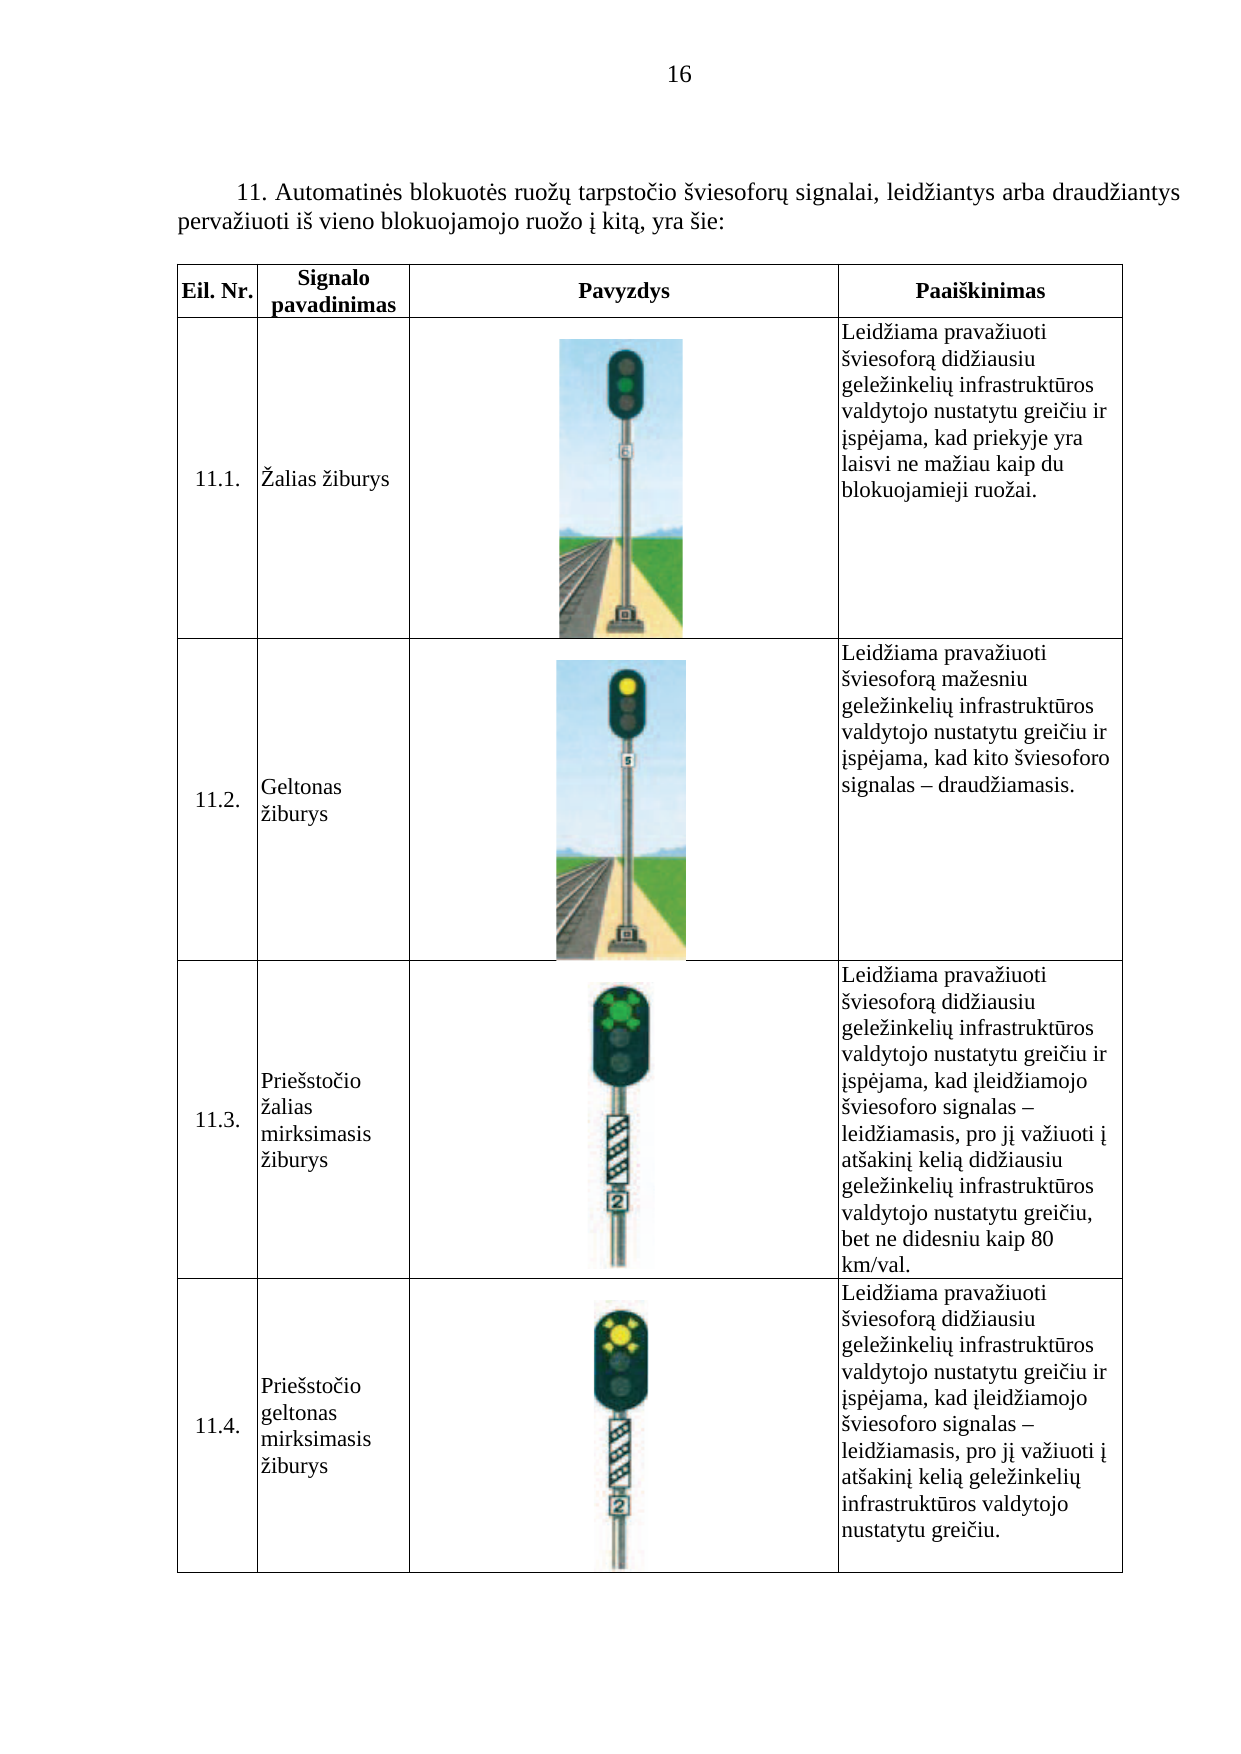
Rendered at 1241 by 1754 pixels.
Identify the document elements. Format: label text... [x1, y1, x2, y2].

table_cell Leidžiama pravažiuoti šviesoforą didžiausiu geležinkelių infrastruktūros valdytojo nustatytu greičiu ir įspėjama, kad priekyje yra laisvi ne mažiau kaip du blokuojamieji ruožai. [839, 318, 1122, 638]
table_cell Žalias žiburys [258, 318, 409, 638]
table_cell 11.4. [178, 1279, 257, 1572]
table_header Signalo pavadinimas [258, 265, 409, 317]
table_cell Geltonas žiburys [258, 639, 409, 960]
table_cell 11.2. [178, 639, 257, 960]
table_cell 11.1. [178, 318, 257, 638]
table_cell (pav.) [410, 961, 838, 1278]
table_cell (pav.) [410, 1279, 838, 1572]
table_cell Leidžiama pravažiuoti šviesoforą mažesniu geležinkelių infrastruktūros valdytojo nustatytu greičiu ir įspėjama, kad kito šviesoforo signalas – draudžiamasis. [839, 639, 1122, 960]
table_cell (pav.) [410, 639, 838, 960]
table_cell 11.3. [178, 961, 257, 1278]
table_cell Leidžiama pravažiuoti šviesoforą didžiausiu geležinkelių infrastruktūros valdytojo nustatytu greičiu ir įspėjama, kad įleidžiamojo šviesoforo signalas – leidžiamasis, pro jį važiuoti į atšakinį kelią didžiausiu geležinkelių infrastruktūros valdytojo nustatytu greičiu, bet ne didesniu kaip 80 km/val. [839, 961, 1122, 1278]
table_header Pavyzdys [410, 265, 838, 317]
table_cell Leidžiama pravažiuoti šviesoforą didžiausiu geležinkelių infrastruktūros valdytojo nustatytu greičiu ir įspėjama, kad įleidžiamojo šviesoforo signalas – leidžiamasis, pro jį važiuoti į atšakinį kelią geležinkelių infrastruktūros valdytojo nustatytu greičiu. [839, 1279, 1122, 1572]
table_cell (pav.) [410, 318, 838, 638]
table_header Eil. Nr. [178, 265, 257, 317]
table_cell Priešstočio geltonas mirksimasis žiburys [258, 1279, 409, 1572]
table_header Paaiškinimas [839, 265, 1122, 317]
table_cell Priešstočio žalias mirksimasis žiburys [258, 961, 409, 1278]
text 11. Automatinės blokuotės ruožų tarpstočio šviesoforų signalai, leidžiantys arba draudžiantys pervažiuoti iš vieno blokuojamojo ruožo į kitą, yra šie: [177, 177, 1181, 235]
